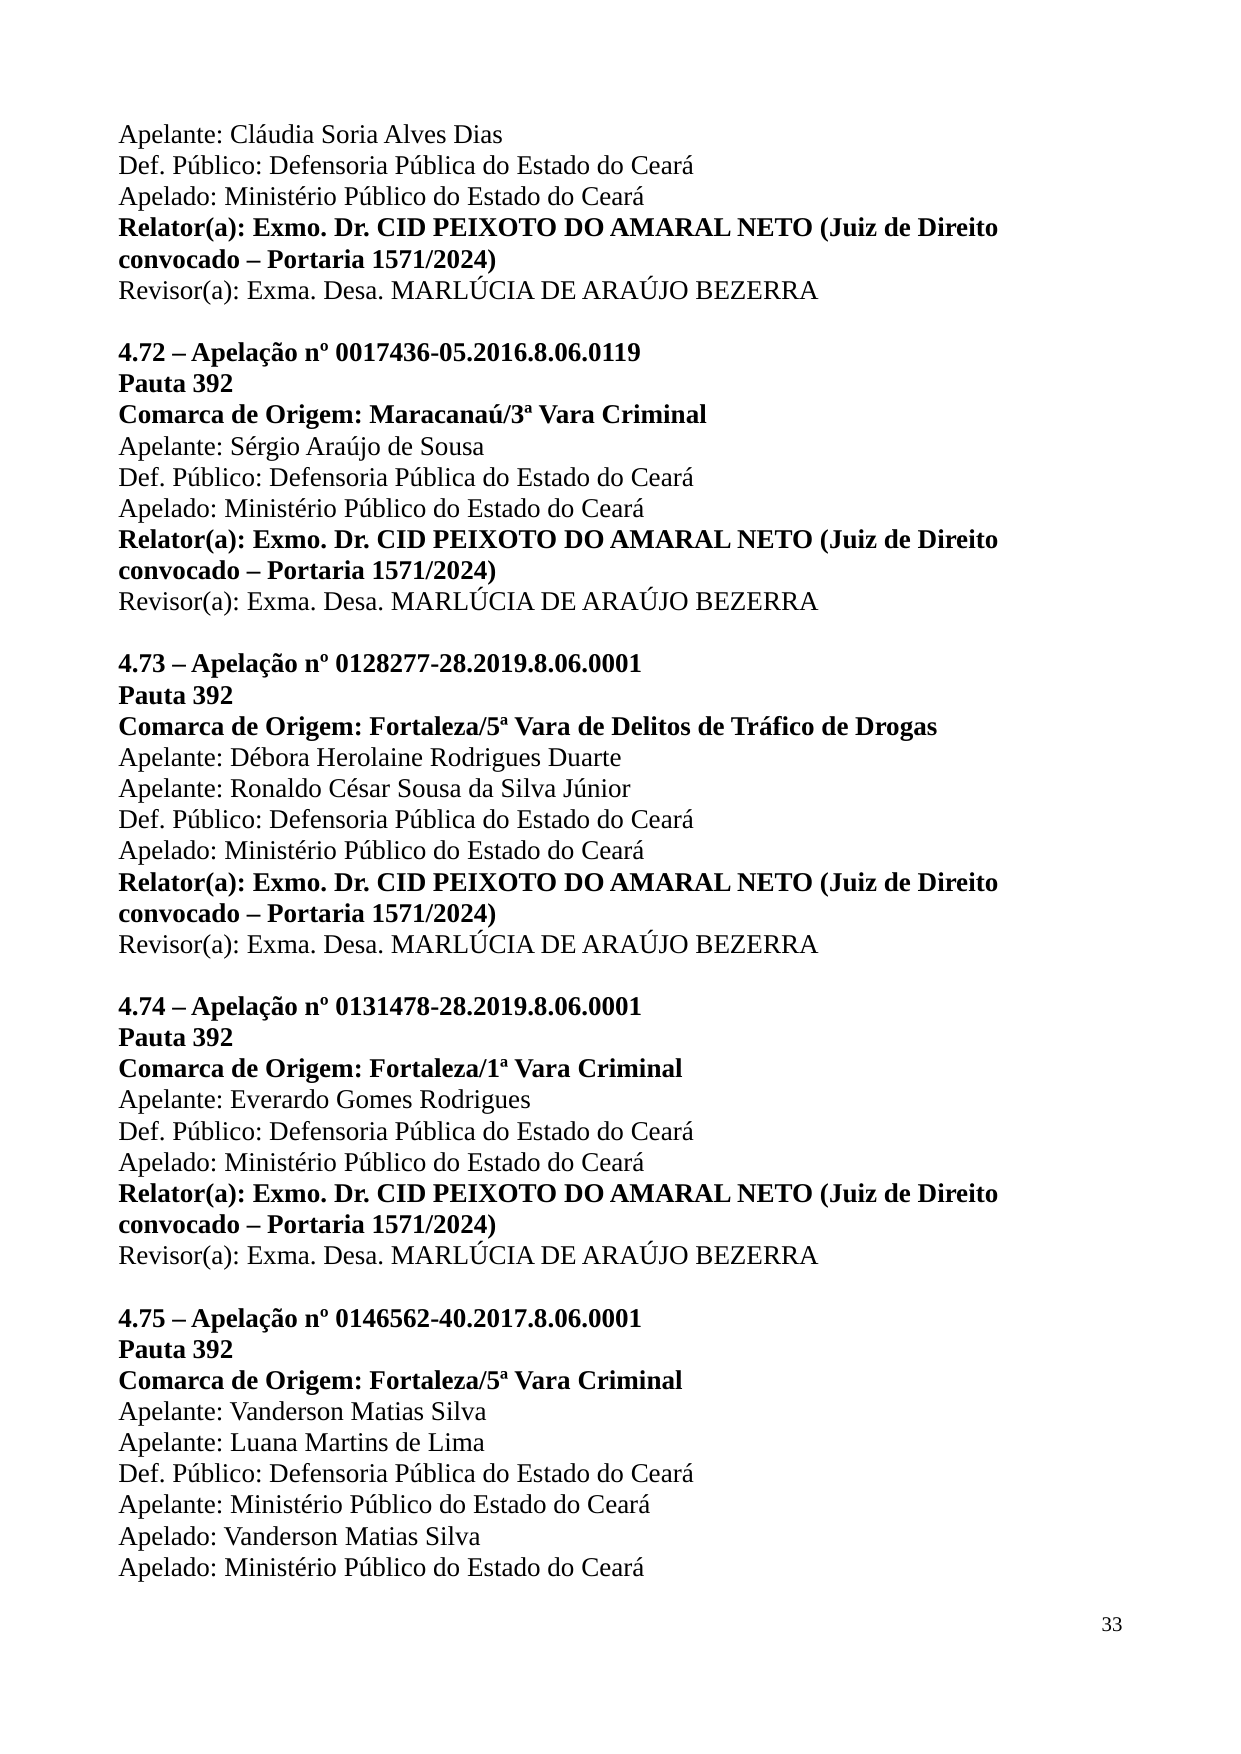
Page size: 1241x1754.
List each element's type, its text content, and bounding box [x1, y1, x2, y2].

text Def. Público: Defensoria Pública do Estado do Ceará [118, 1457, 1122, 1488]
text Def. Público: Defensoria Pública do Estado do Ceará [118, 461, 1122, 492]
text Apelante: Débora Herolaine Rodrigues Duarte [118, 741, 1122, 772]
text Relator(a): Exmo. Dr. CID PEIXOTO DO AMARAL NETO (Juiz de Direito convocado – Portaria 1571/2024) [118, 1177, 1122, 1239]
text Revisor(a): Exma. Desa. MARLÚCIA DE ARAÚJO BEZERRA [118, 1239, 1122, 1271]
text Def. Público: Defensoria Pública do Estado do Ceará [118, 149, 1122, 180]
text Apelante: Vanderson Matias Silva [118, 1395, 1122, 1426]
text Pauta 392 [118, 367, 1122, 398]
text Def. Público: Defensoria Pública do Estado do Ceará [118, 1115, 1122, 1146]
text Relator(a): Exmo. Dr. CID PEIXOTO DO AMARAL NETO (Juiz de Direito convocado – Portaria 1571/2024) [118, 212, 1122, 274]
text Revisor(a): Exma. Desa. MARLÚCIA DE ARAÚJO BEZERRA [118, 928, 1122, 959]
text 4.74 – Apelação nº 0131478-28.2019.8.06.0001 [118, 990, 1122, 1021]
text Pauta 392 [118, 1333, 1122, 1364]
text Apelante: Cláudia Soria Alves Dias [118, 118, 1122, 149]
text Apelado: Ministério Público do Estado do Ceará [118, 180, 1122, 212]
text Apelado: Ministério Público do Estado do Ceará [118, 1551, 1122, 1582]
text Relator(a): Exmo. Dr. CID PEIXOTO DO AMARAL NETO (Juiz de Direito convocado – Portaria 1571/2024) [118, 866, 1122, 928]
text Apelante: Ministério Público do Estado do Ceará [118, 1488, 1122, 1520]
text Revisor(a): Exma. Desa. MARLÚCIA DE ARAÚJO BEZERRA [118, 585, 1122, 616]
text Def. Público: Defensoria Pública do Estado do Ceará [118, 803, 1122, 834]
text 4.73 – Apelação nº 0128277-28.2019.8.06.0001 [118, 648, 1122, 679]
text Comarca de Origem: Maracanaú/3ª Vara Criminal [118, 398, 1122, 429]
text Apelante: Everardo Gomes Rodrigues [118, 1084, 1122, 1115]
text Apelado: Ministério Público do Estado do Ceará [118, 492, 1122, 523]
text Apelado: Vanderson Matias Silva [118, 1520, 1122, 1551]
text Apelante: Sérgio Araújo de Sousa [118, 429, 1122, 461]
text Apelante: Luana Martins de Lima [118, 1426, 1122, 1457]
text Comarca de Origem: Fortaleza/1ª Vara Criminal [118, 1052, 1122, 1084]
text Apelante: Ronaldo César Sousa da Silva Júnior [118, 772, 1122, 803]
text Pauta 392 [118, 1021, 1122, 1052]
text 4.75 – Apelação nº 0146562-40.2017.8.06.0001 [118, 1302, 1122, 1333]
text Pauta 392 [118, 679, 1122, 710]
text Comarca de Origem: Fortaleza/5ª Vara de Delitos de Tráfico de Drogas [118, 710, 1122, 741]
text Apelado: Ministério Público do Estado do Ceará [118, 1146, 1122, 1177]
text Relator(a): Exmo. Dr. CID PEIXOTO DO AMARAL NETO (Juiz de Direito convocado – Portaria 1571/2024) [118, 523, 1122, 585]
text Revisor(a): Exma. Desa. MARLÚCIA DE ARAÚJO BEZERRA [118, 274, 1122, 305]
text Comarca de Origem: Fortaleza/5ª Vara Criminal [118, 1364, 1122, 1395]
text 4.72 – Apelação nº 0017436-05.2016.8.06.0119 [118, 336, 1122, 367]
text Apelado: Ministério Público do Estado do Ceará [118, 834, 1122, 866]
